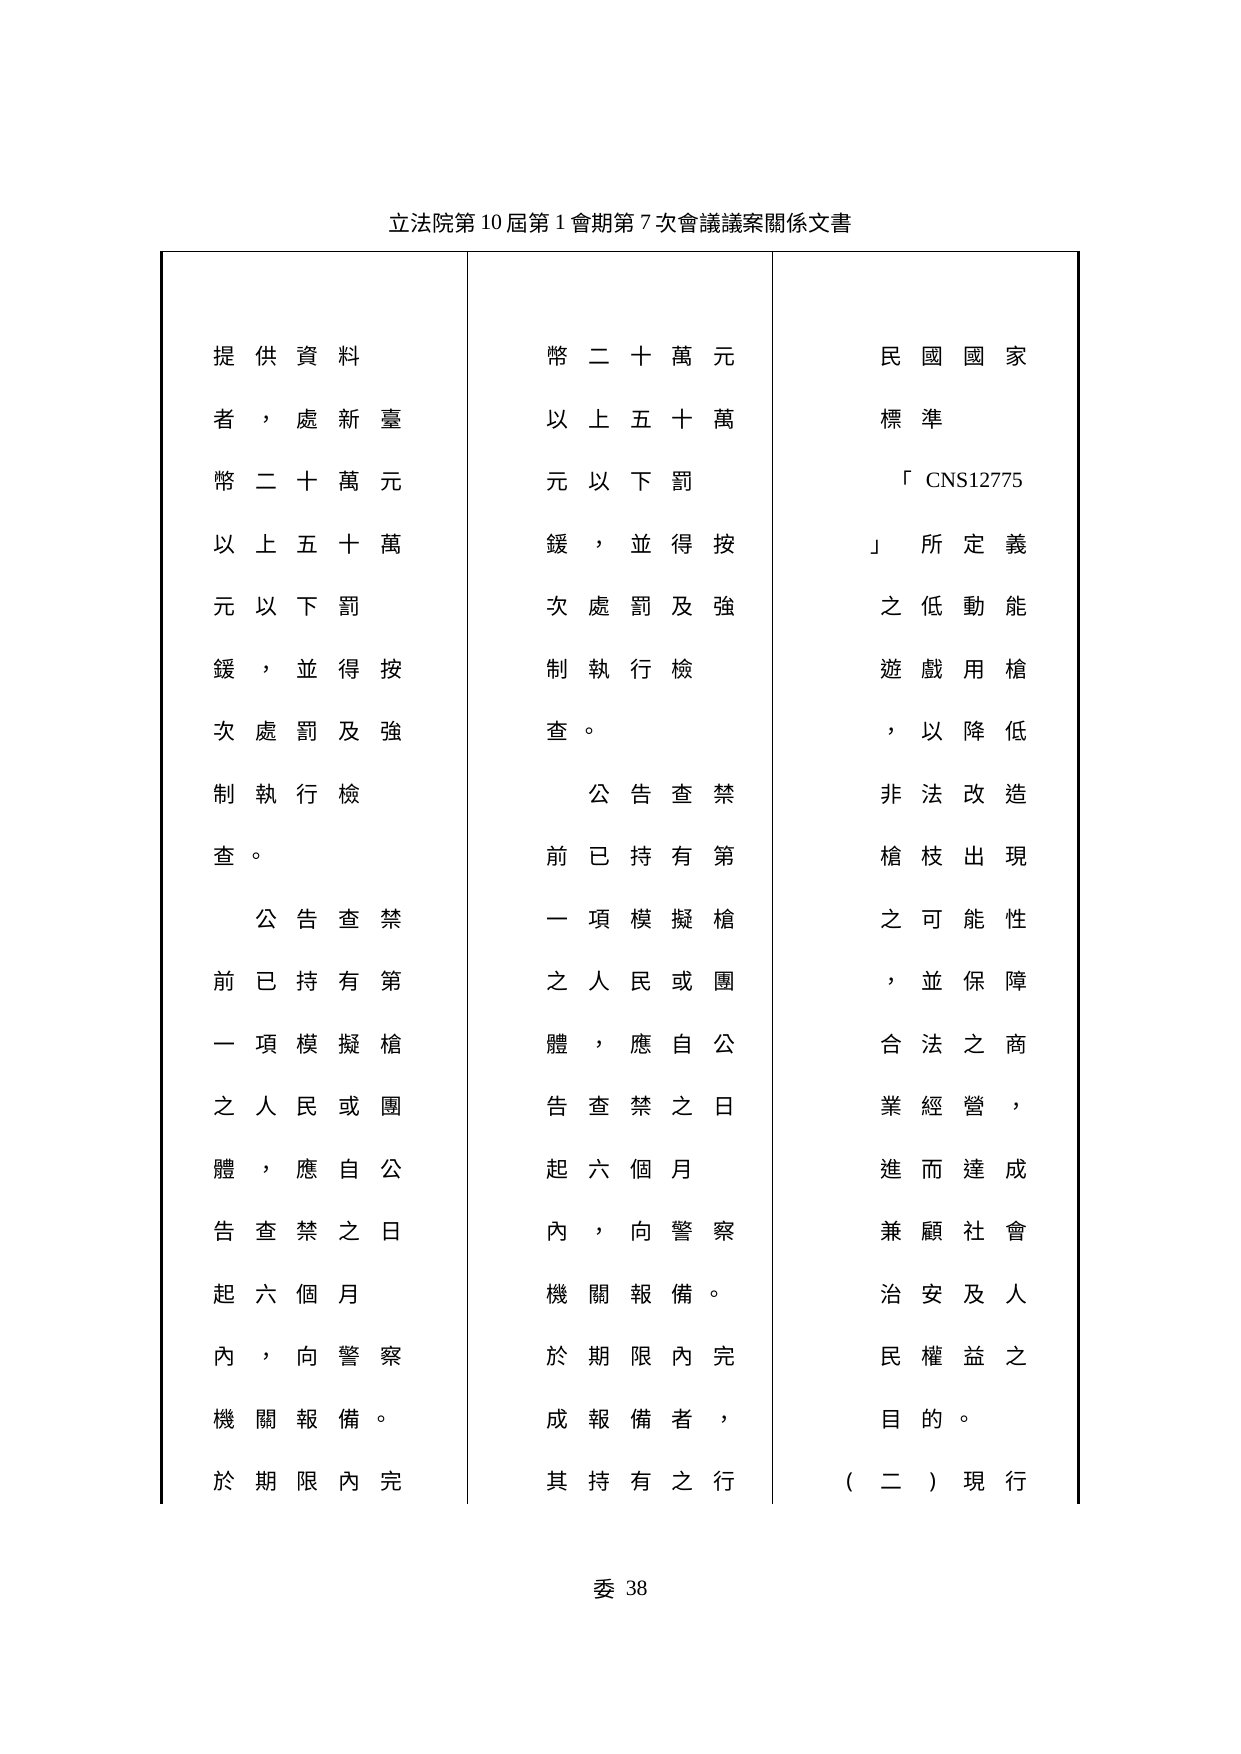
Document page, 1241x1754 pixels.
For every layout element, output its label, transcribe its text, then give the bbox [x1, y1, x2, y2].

table_cell 提供資料者，處新臺幣二十萬元以上五十萬元以下罰鍰，並得按次處罰及強制執行檢查。 公告查禁前已持有第一項模擬槍之人民或團體，應自公告查禁之日起六個月內，向警察機關報備。於期限內完 [163, 252, 467, 1504]
table_cell 幣二十萬元以上五十萬元以下罰鍰，並得按次處罰及強制執行檢查。 公告查禁前已持有第一項模擬槍之人民或團體，應自公告查禁之日起六個月內，向警察機關報備。於期限內完成報備者，其持有之行 [468, 252, 772, 1504]
table_cell 民國國家標準「CNS12775」所定義之低動能遊戲用槍，以降低非法改造槍枝出現之可能性，並保障合法之商業經營，進而達成兼顧社會治安及人民權益之目的。 (二)現行 [773, 252, 1077, 1504]
